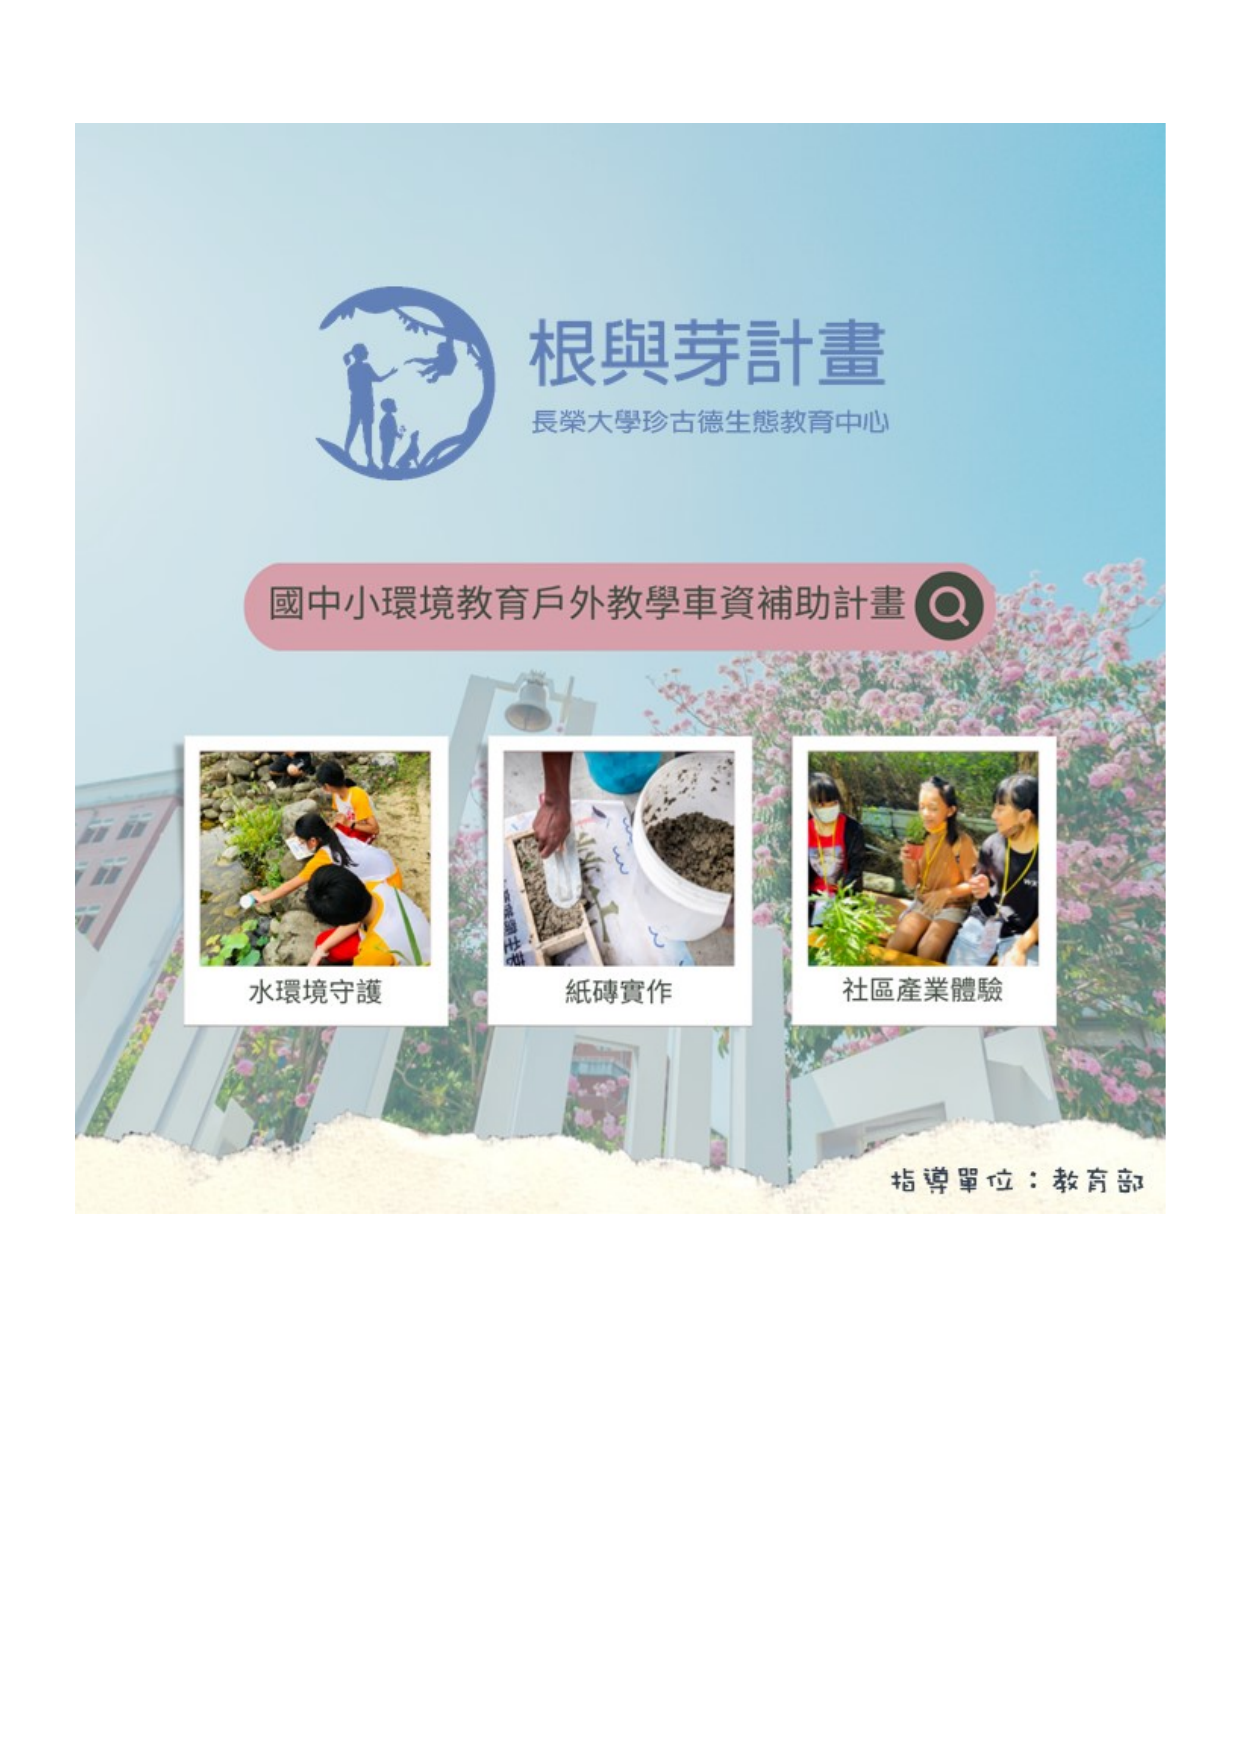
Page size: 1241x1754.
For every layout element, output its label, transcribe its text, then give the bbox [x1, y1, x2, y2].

text 行政業務接洽| [75, 1214, 1165, 1221]
text 行政業務接洽| [75, 96, 1165, 123]
